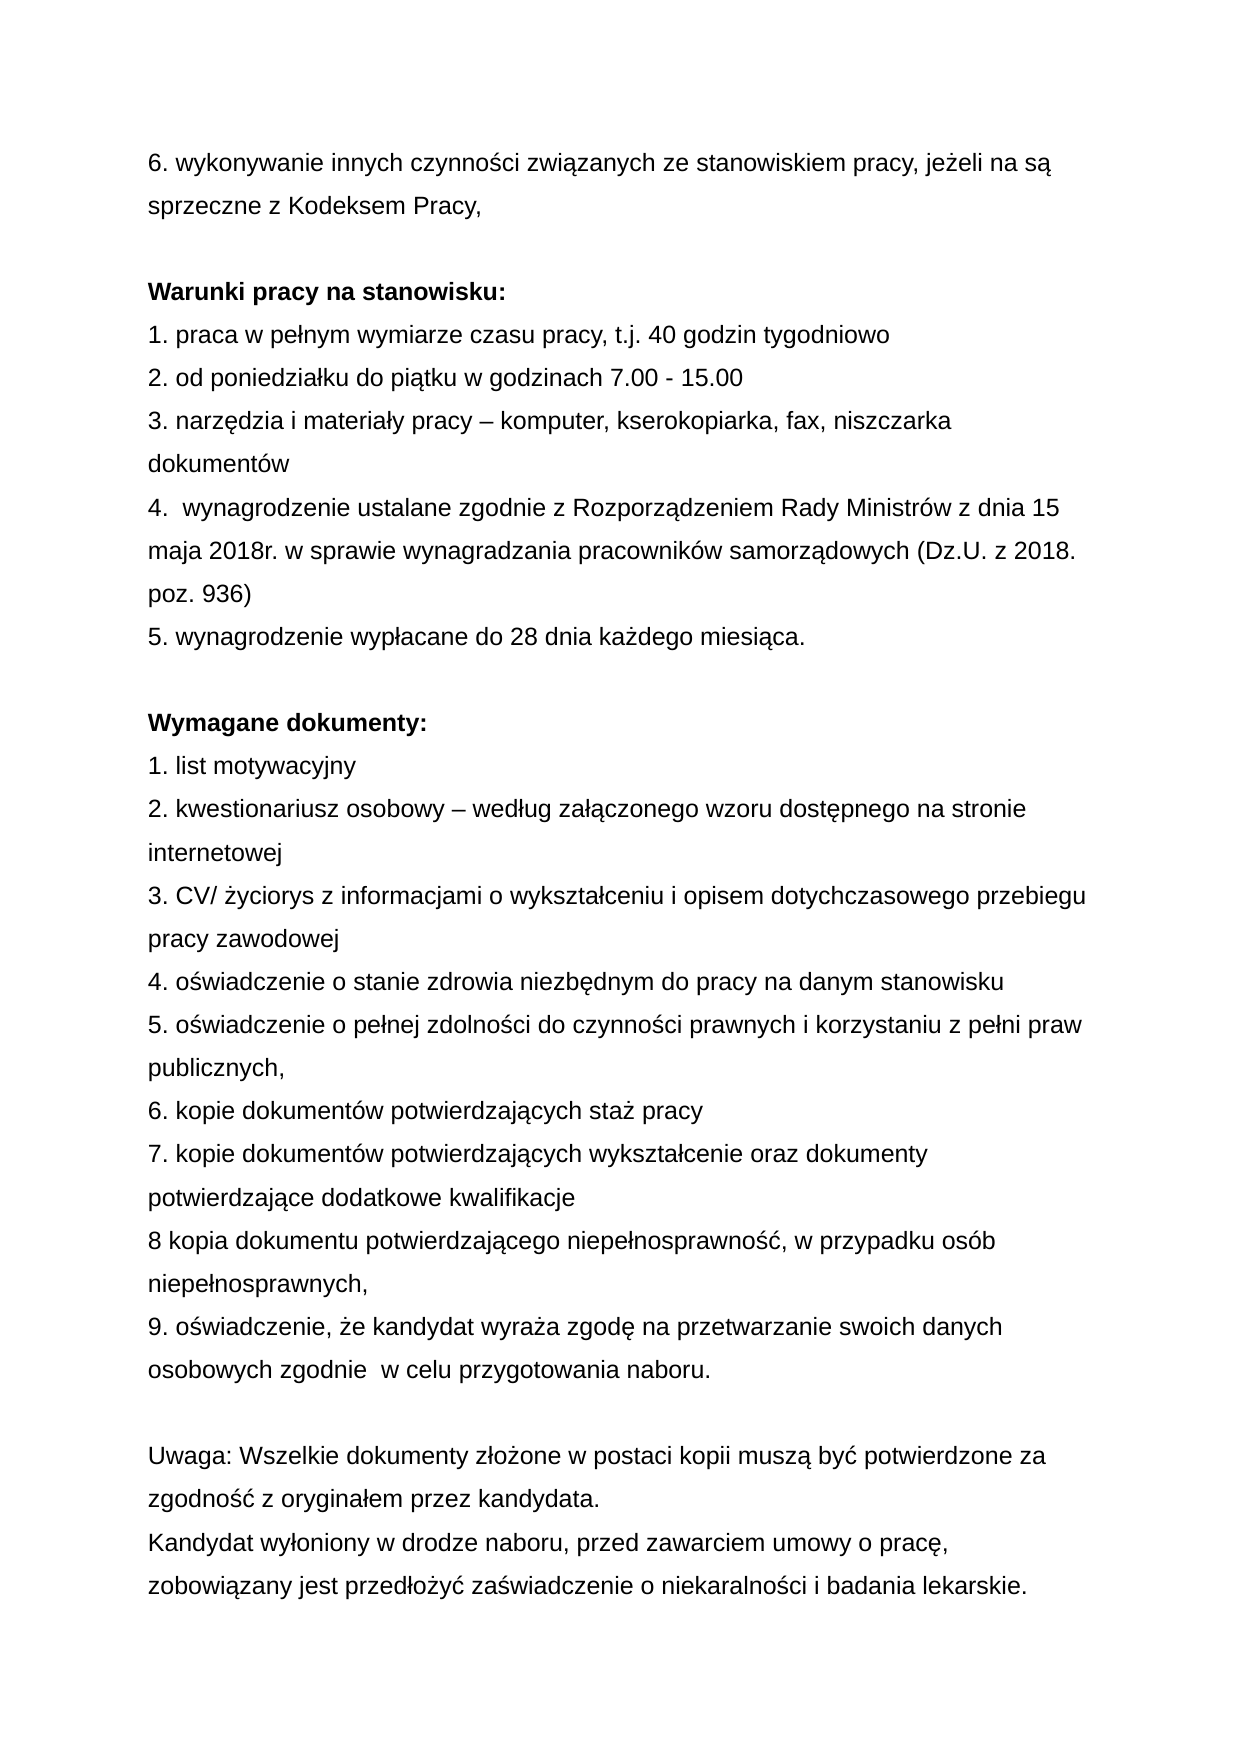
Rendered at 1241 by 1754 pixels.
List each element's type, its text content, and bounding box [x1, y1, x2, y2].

text 9. oświadczenie, że kandydat wyraża zgodę na przetwarzanie swoich danych osobowych zgodnie w celu przygotowania naboru. [148, 1312, 1093, 1384]
text Wymagane dokumenty: [148, 708, 1093, 737]
text 2. kwestionariusz osobowy – według załączonego wzoru dostępnego na stronie internetowej [148, 794, 1093, 866]
text Kandydat wyłoniony w drodze naboru, przed zawarciem umowy o pracę, zobowiązany jest przedłożyć zaświadczenie o niekaralności i badania lekarskie. [148, 1528, 1093, 1599]
text 6. kopie dokumentów potwierdzających staż pracy [148, 1096, 1093, 1125]
text 3. narzędzia i materiały pracy – komputer, kserokopiarka, fax, niszczarka dokumentów [148, 406, 1093, 478]
text 4. wynagrodzenie ustalane zgodnie z Rozporządzeniem Rady Ministrów z dnia 15 maja 2018r. w sprawie wynagradzania pracowników samorządowych (Dz.U. z 2018. poz. 936) [148, 493, 1093, 608]
text 5. wynagrodzenie wypłacane do 28 dnia każdego miesiąca. [148, 622, 1093, 651]
text 1. list motywacyjny [148, 751, 1093, 780]
text 1. praca w pełnym wymiarze czasu pracy, t.j. 40 godzin tygodniowo [148, 320, 1093, 349]
text 8 kopia dokumentu potwierdzającego niepełnosprawność, w przypadku osób niepełnosprawnych, [148, 1226, 1093, 1298]
text Warunki pracy na stanowisku: [148, 277, 1093, 306]
text 5. oświadczenie o pełnej zdolności do czynności prawnych i korzystaniu z pełni praw publicznych, [148, 1010, 1093, 1082]
text 3. CV/ życiorys z informacjami o wykształceniu i opisem dotychczasowego przebiegu pracy zawodowej [148, 881, 1093, 953]
text 7. kopie dokumentów potwierdzających wykształcenie oraz dokumenty potwierdzające dodatkowe kwalifikacje [148, 1139, 1093, 1211]
text 4. oświadczenie o stanie zdrowia niezbędnym do pracy na danym stanowisku [148, 967, 1093, 996]
text 2. od poniedziałku do piątku w godzinach 7.00 - 15.00 [148, 363, 1093, 392]
text Uwaga: Wszelkie dokumenty złożone w postaci kopii muszą być potwierdzone za zgodność z oryginałem przez kandydata. [148, 1441, 1093, 1513]
text 6. wykonywanie innych czynności związanych ze stanowiskiem pracy, jeżeli na są sprzeczne z Kodeksem Pracy, [148, 148, 1093, 219]
